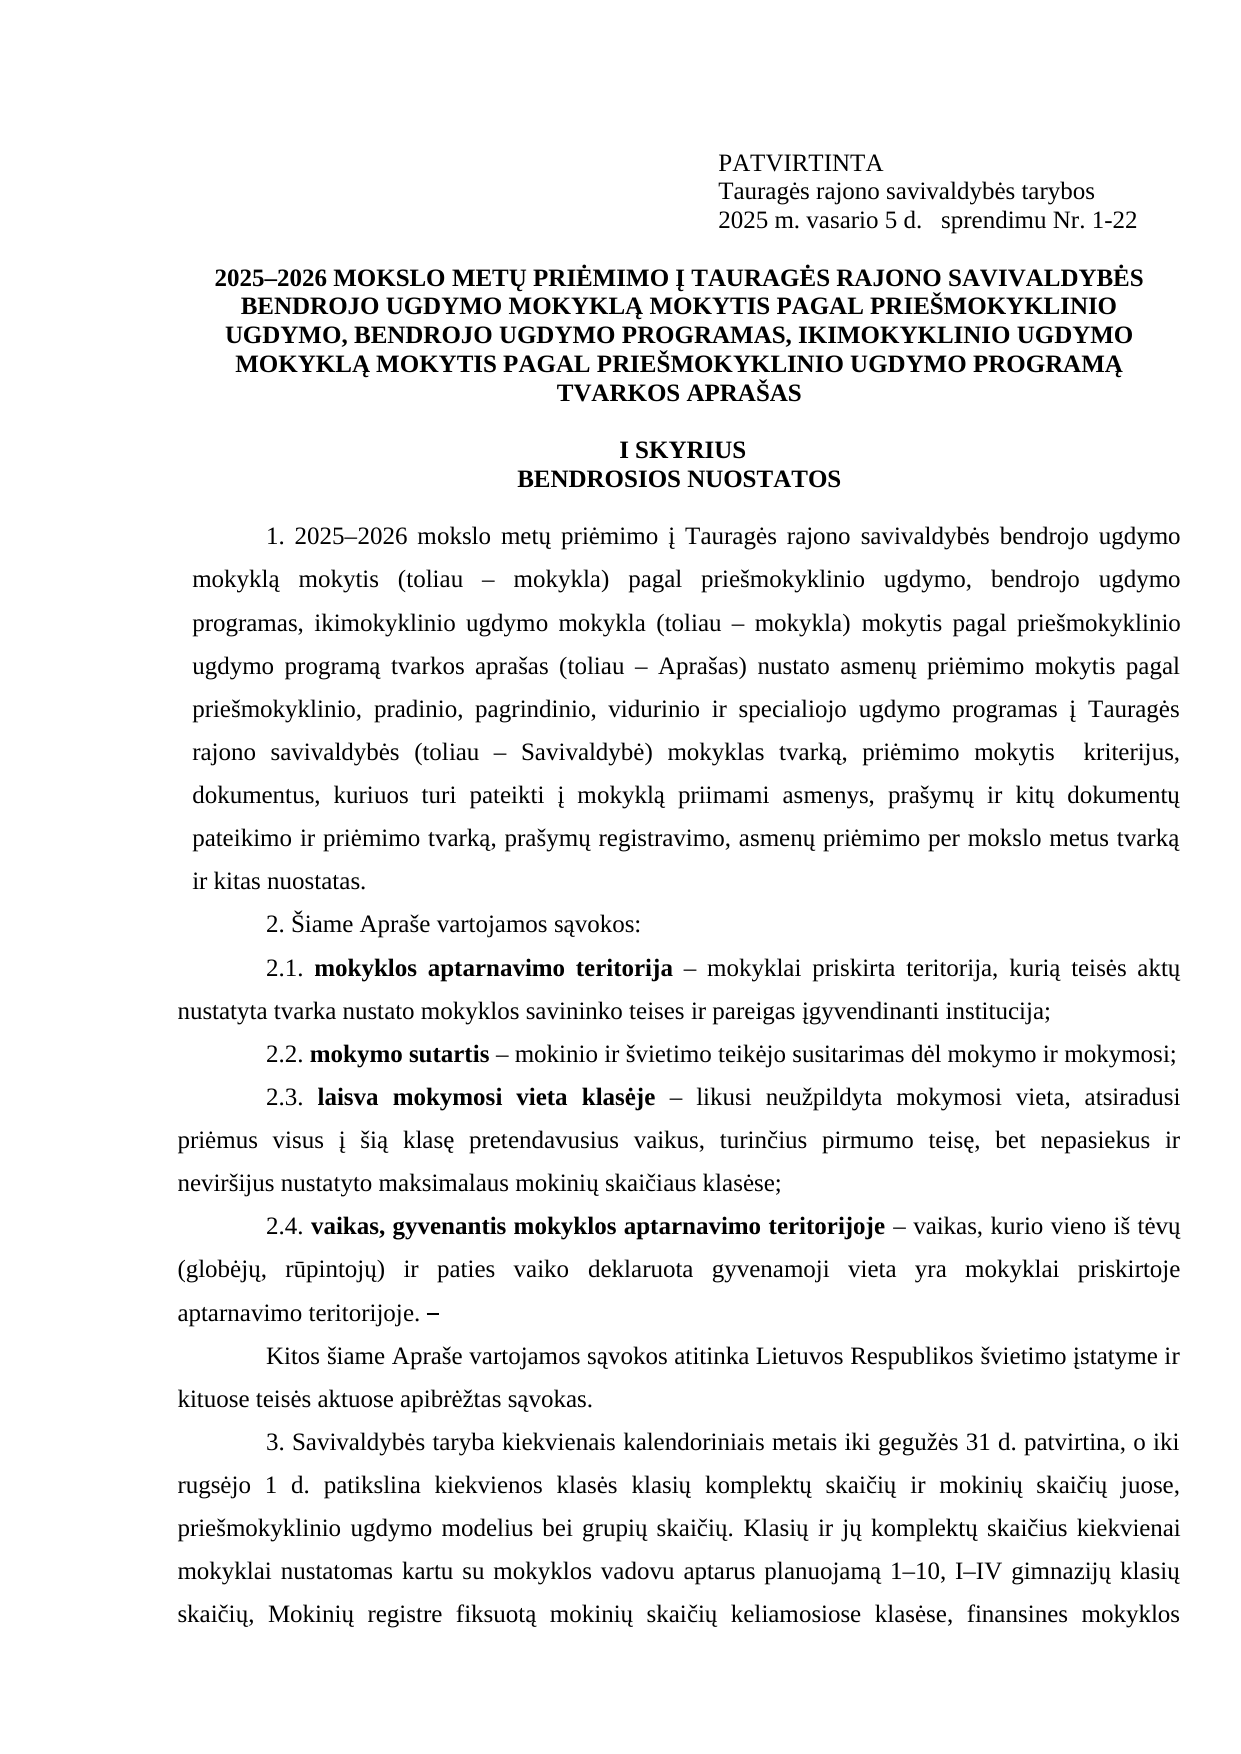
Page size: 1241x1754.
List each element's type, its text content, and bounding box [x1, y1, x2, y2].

text 2.1. mokyklos aptarnavimo teritorija – mokyklai priskirta teritorija, kurią teisės aktų nustatyta tvarka nustato mokyklos savininko teises ir pareigas įgyvendinanti institucija; [177, 953, 1181, 1024]
text 2.4. vaikas, gyvenantis mokyklos aptarnavimo teritorijoje – vaikas, kurio vieno iš tėvų (globėjų, rūpintojų) ir paties vaiko deklaruota gyvenamoji vieta yra mokyklai priskirtoje aptarnavimo teritorijoje. [177, 1211, 1181, 1326]
text 2. Šiame Apraše vartojamos sąvokos: [177, 909, 1181, 938]
text I SKYRIUS [177, 435, 1181, 464]
text 1. 2025–2026 mokslo metų priėmimo į Tauragės rajono savivaldybės bendrojo ugdymo mokyklą mokytis (toliau – mokykla) pagal priešmokyklinio ugdymo, bendrojo ugdymo programas, ikimokyklinio ugdymo mokykla (toliau – mokykla) mokytis pagal priešmokyklinio ugdymo programą tvarkos aprašas (toliau – Aprašas) nustato asmenų priėmimo mokytis pagal priešmokyklinio, pradinio, pagrindinio, vidurinio ir specialiojo ugdymo programas į Tauragės rajono savivaldybės (toliau – Savivaldybė) mokyklas tvarką, priėmimo mokytis kriterijus, dokumentus, kuriuos turi pateikti į mokyklą priimami asmenys, prašymų ir kitų dokumentų pateikimo ir priėmimo tvarką, prašymų registravimo, asmenų priėmimo per mokslo metus tvarką ir kitas nuostatas. [192, 521, 1181, 895]
text BENDROSIOS NUOSTATOS [177, 464, 1181, 493]
text 2.3. laisva mokymosi vieta klasėje – likusi neužpildyta mokymosi vieta, atsiradusi priėmus visus į šią klasę pretendavusius vaikus, turinčius pirmumo teisę, bet nepasiekus ir neviršijus nustatyto maksimalaus mokinių skaičiaus klasėse; [177, 1082, 1181, 1197]
text Kitos šiame Apraše vartojamos sąvokos atitinka Lietuvos Respublikos švietimo įstatyme ir kituose teisės aktuose apibrėžtas sąvokas. [177, 1341, 1181, 1413]
text 2.2. mokymo sutartis – mokinio ir švietimo teikėjo susitarimas dėl mokymo ir mokymosi; [177, 1039, 1181, 1068]
text PATVIRTINTA [583, 148, 1181, 176]
text Tauragės rajono savivaldybės tarybos [718, 176, 1181, 205]
text 2025 m. vasario 5 d. sprendimu Nr. 1-22 [718, 205, 1181, 234]
text 2025–2026 MOKSLO METŲ PRIĖMIMO Į TAURAGĖS RAJONO SAVIVALDYBĖS BENDROJO UGDYMO MOKYKLĄ MOKYTIS PAGAL PRIEŠMOKYKLINIO UGDYMO, BENDROJO UGDYMO PROGRAMAS, IKIMOKYKLINIO UGDYMO MOKYKLĄ MOKYTIS PAGAL PRIEŠMOKYKLINIO UGDYMO PROGRAMĄ TVARKOS APRAŠAS [177, 263, 1181, 406]
text 3. Savivaldybės taryba kiekvienais kalendoriniais metais iki gegužės 31 d. patvirtina, o iki rugsėjo 1 d. patikslina kiekvienos klasės klasių komplektų skaičių ir mokinių skaičių juose, priešmokyklinio ugdymo modelius bei grupių skaičių. Klasių ir jų komplektų skaičius kiekvienai mokyklai nustatomas kartu su mokyklos vadovu aptarus planuojamą 1–10, I–IV gimnazijų klasių skaičių, Mokinių registre fiksuotą mokinių skaičių keliamosiose klasėse, finansines mokyklos [177, 1427, 1181, 1628]
